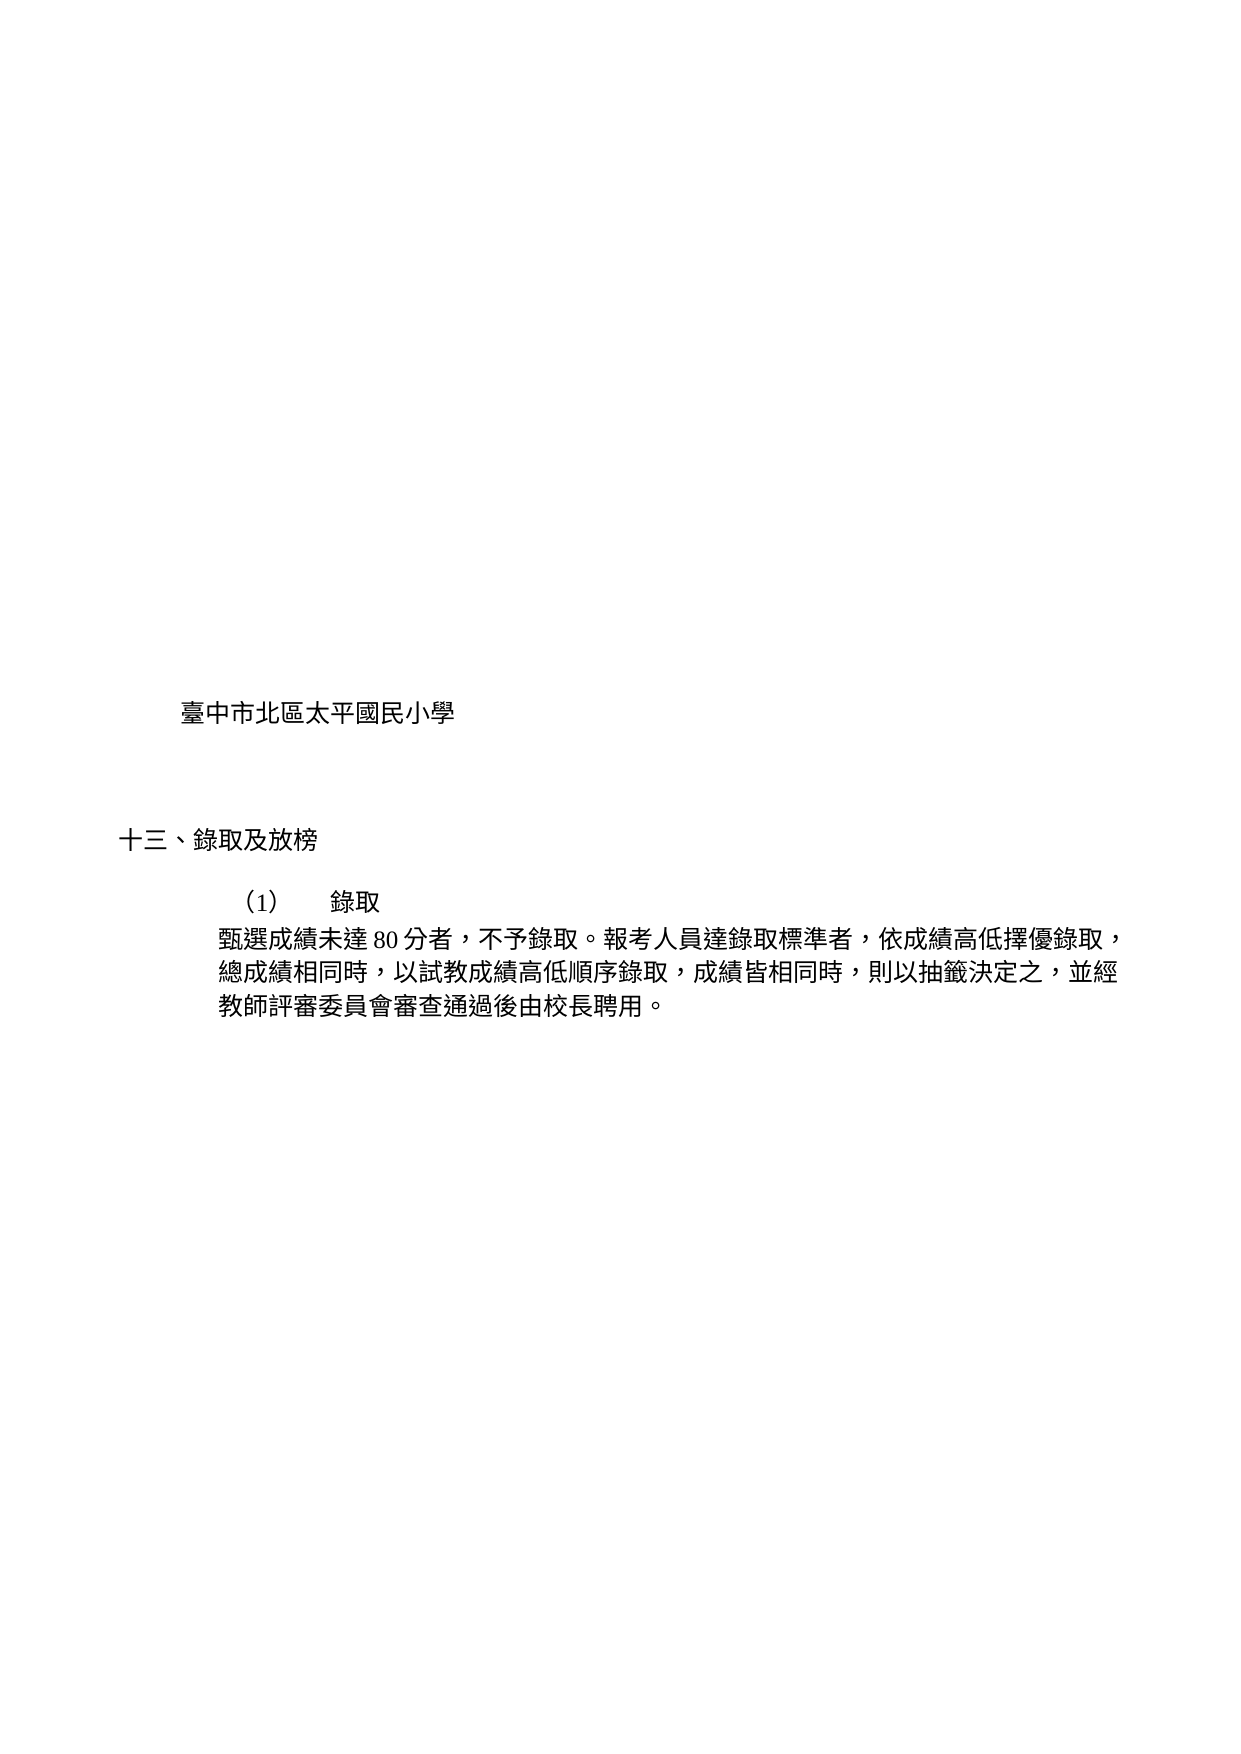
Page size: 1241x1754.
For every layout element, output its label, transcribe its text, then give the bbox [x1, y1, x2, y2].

list 錄取 [231, 859, 1122, 922]
text 臺中市北區太平國民小學 [181, 672, 1122, 734]
text 十三、錄取及放榜 [118, 797, 1122, 859]
text 甄選成績未達80分者，不予錄取。報考人員達錄取標準者，依成績高低擇優錄取，總成績相同時，以試教成績高低順序錄取，成績皆相同時，則以抽籤決定之，並經教師評審委員會審查通過後由校長聘用。 [218, 922, 1122, 1022]
